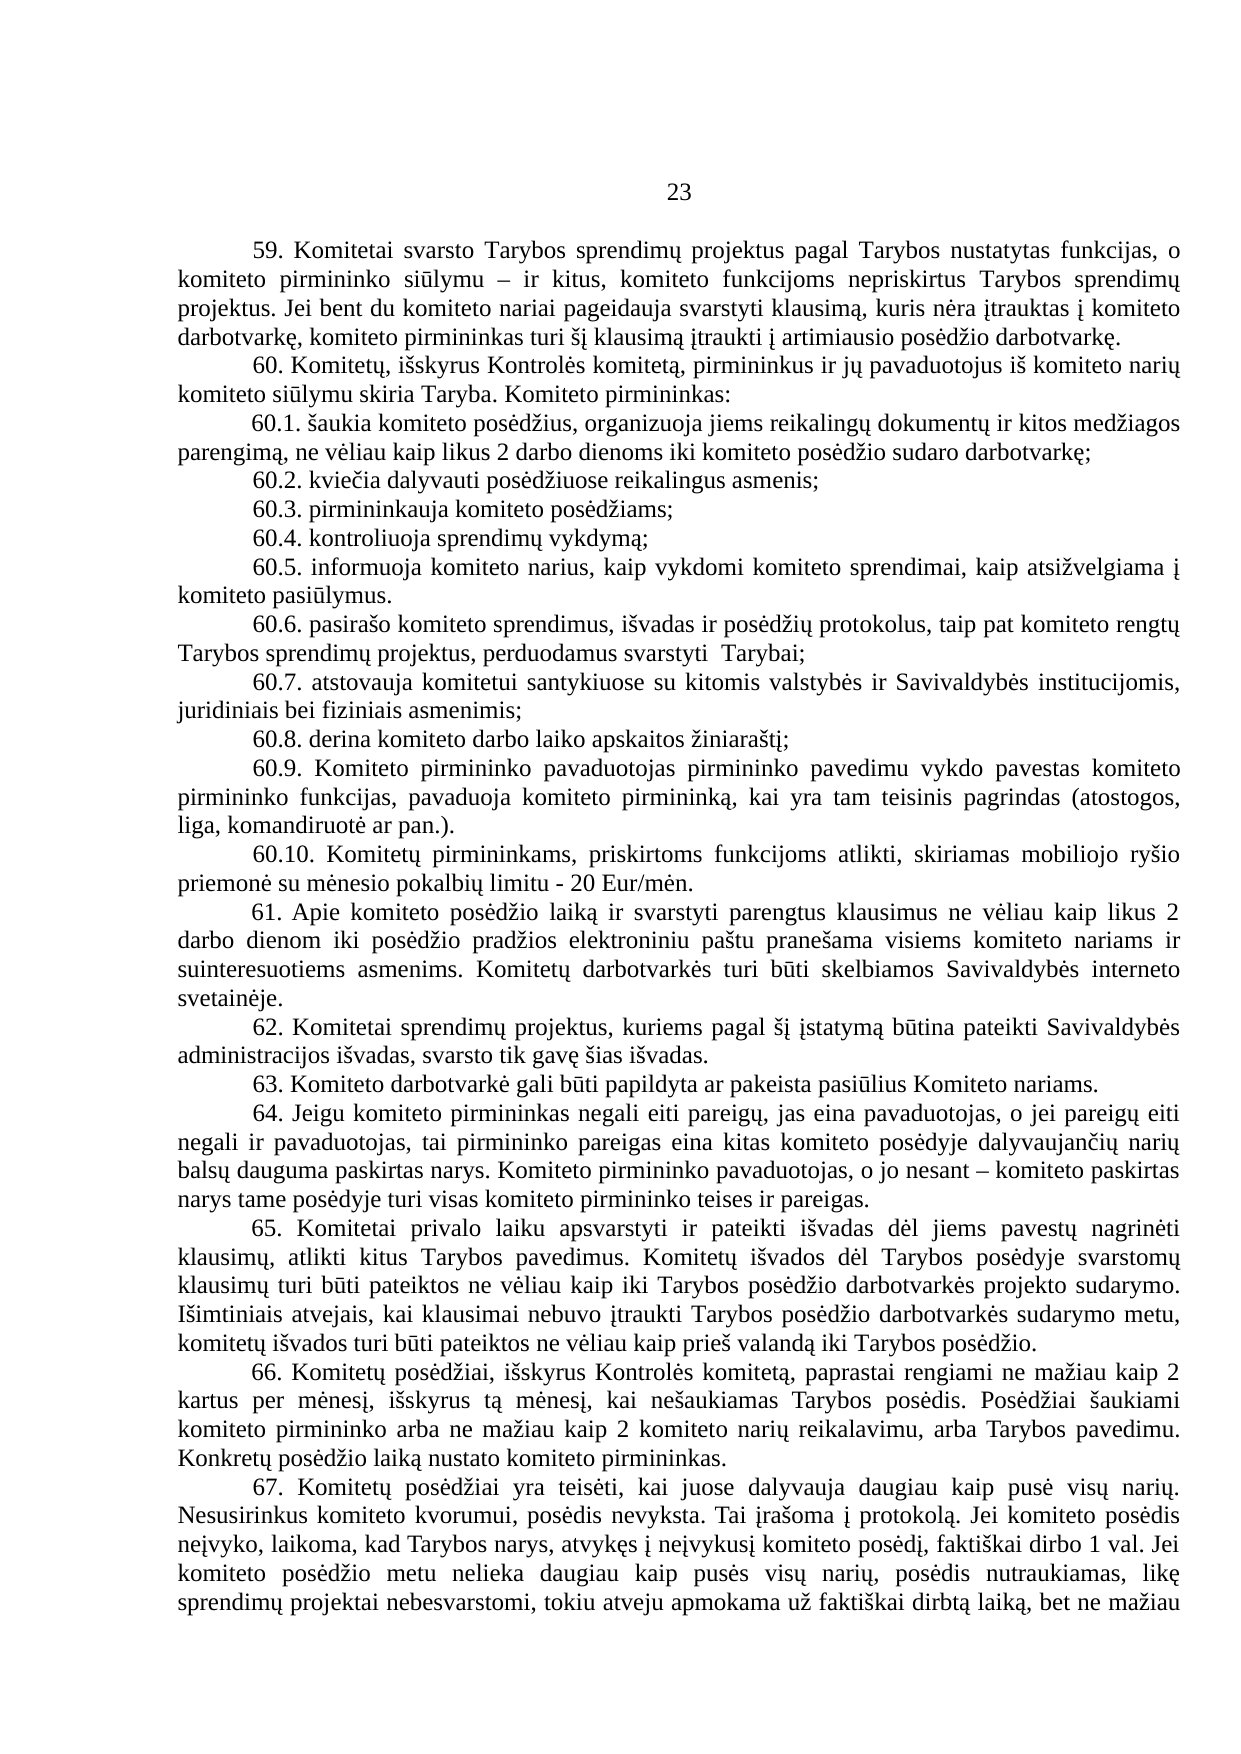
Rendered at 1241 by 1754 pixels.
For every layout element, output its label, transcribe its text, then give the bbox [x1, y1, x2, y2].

text 60.9. Komiteto pirmininko pavaduotojas pirmininko pavedimu vykdo pavestas komiteto pirmininko funkcijas, pavaduoja komiteto pirmininką, kai yra tam teisinis pagrindas (atostogos, liga, komandiruotė ar pan.). [177, 753, 1181, 839]
text 60.10. Komitetų pirmininkams, priskirtoms funkcijoms atlikti, skiriamas mobiliojo ryšio priemonė su mėnesio pokalbių limitu - 20 Eur/mėn. [177, 839, 1181, 897]
text 60.1. šaukia komiteto posėdžius, organizuoja jiems reikalingų dokumentų ir kitos medžiagos parengimą, ne vėliau kaip likus 2 darbo dienoms iki komiteto posėdžio sudaro darbotvarkę; [177, 408, 1181, 465]
text 63. Komiteto darbotvarkė gali būti papildyta ar pakeista pasiūlius Komiteto nariams. [177, 1069, 1181, 1098]
text 60.7. atstovauja komitetui santykiuose su kitomis valstybės ir Savivaldybės institucijomis, juridiniais bei fiziniais asmenimis; [177, 667, 1181, 724]
text 60.3. pirmininkauja komiteto posėdžiams; [177, 494, 1181, 523]
text 60.2. kviečia dalyvauti posėdžiuose reikalingus asmenis; [177, 465, 1181, 494]
text 60. Komitetų, išskyrus Kontrolės komitetą, pirmininkus ir jų pavaduotojus iš komiteto narių komiteto siūlymu skiria Taryba. Komiteto pirmininkas: [177, 350, 1181, 408]
text 62. Komitetai sprendimų projektus, kuriems pagal šį įstatymą būtina pateikti Savivaldybės administracijos išvadas, svarsto tik gavę šias išvadas. [177, 1012, 1181, 1069]
text 67. Komitetų posėdžiai yra teisėti, kai juose dalyvauja daugiau kaip pusė visų narių. Nesusirinkus komiteto kvorumui, posėdis nevyksta. Tai įrašoma į protokolą. Jei komiteto posėdis neįvyko, laikoma, kad Tarybos narys, atvykęs į neįvykusį komiteto posėdį, faktiškai dirbo 1 val. Jei komiteto posėdžio metu nelieka daugiau kaip pusės visų narių, posėdis nutraukiamas, likę sprendimų projektai nebesvarstomi, tokiu atveju apmokama už faktiškai dirbtą laiką, bet ne mažiau [177, 1472, 1181, 1615]
text 61. Apie komiteto posėdžio laiką ir svarstyti parengtus klausimus ne vėliau kaip likus 2 darbo dienom iki posėdžio pradžios elektroniniu paštu pranešama visiems komiteto nariams ir suinteresuotiems asmenims. Komitetų darbotvarkės turi būti skelbiamos Savivaldybės interneto svetainėje. [177, 897, 1181, 1012]
text 59. Komitetai svarsto Tarybos sprendimų projektus pagal Tarybos nustatytas funkcijas, o komiteto pirmininko siūlymu – ir kitus, komiteto funkcijoms nepriskirtus Tarybos sprendimų projektus. Jei bent du komiteto nariai pageidauja svarstyti klausimą, kuris nėra įtrauktas į komiteto darbotvarkę, komiteto pirmininkas turi šį klausimą įtraukti į artimiausio posėdžio darbotvarkę. [177, 235, 1181, 350]
text 65. Komitetai privalo laiku apsvarstyti ir pateikti išvadas dėl jiems pavestų nagrinėti klausimų, atlikti kitus Tarybos pavedimus. Komitetų išvados dėl Tarybos posėdyje svarstomų klausimų turi būti pateiktos ne vėliau kaip iki Tarybos posėdžio darbotvarkės projekto sudarymo. Išimtiniais atvejais, kai klausimai nebuvo įtraukti Tarybos posėdžio darbotvarkės sudarymo metu, komitetų išvados turi būti pateiktos ne vėliau kaip prieš valandą iki Tarybos posėdžio. [177, 1213, 1181, 1357]
text 60.4. kontroliuoja sprendimų vykdymą; [177, 523, 1181, 552]
text 60.5. informuoja komiteto narius, kaip vykdomi komiteto sprendimai, kaip atsižvelgiama į komiteto pasiūlymus. [177, 552, 1181, 609]
text 64. Jeigu komiteto pirmininkas negali eiti pareigų, jas eina pavaduotojas, o jei pareigų eiti negali ir pavaduotojas, tai pirmininko pareigas eina kitas komiteto posėdyje dalyvaujančių narių balsų dauguma paskirtas narys. Komiteto pirmininko pavaduotojas, o jo nesant – komiteto paskirtas narys tame posėdyje turi visas komiteto pirmininko teises ir pareigas. [177, 1098, 1181, 1213]
text 66. Komitetų posėdžiai, išskyrus Kontrolės komitetą, paprastai rengiami ne mažiau kaip 2 kartus per mėnesį, išskyrus tą mėnesį, kai nešaukiamas Tarybos posėdis. Posėdžiai šaukiami komiteto pirmininko arba ne mažiau kaip 2 komiteto narių reikalavimu, arba Tarybos pavedimu. Konkretų posėdžio laiką nustato komiteto pirmininkas. [177, 1357, 1181, 1472]
text 60.6. pasirašo komiteto sprendimus, išvadas ir posėdžių protokolus, taip pat komiteto rengtų Tarybos sprendimų projektus, perduodamus svarstyti Tarybai; [177, 609, 1181, 667]
text 60.8. derina komiteto darbo laiko apskaitos žiniaraštį; [177, 724, 1181, 753]
